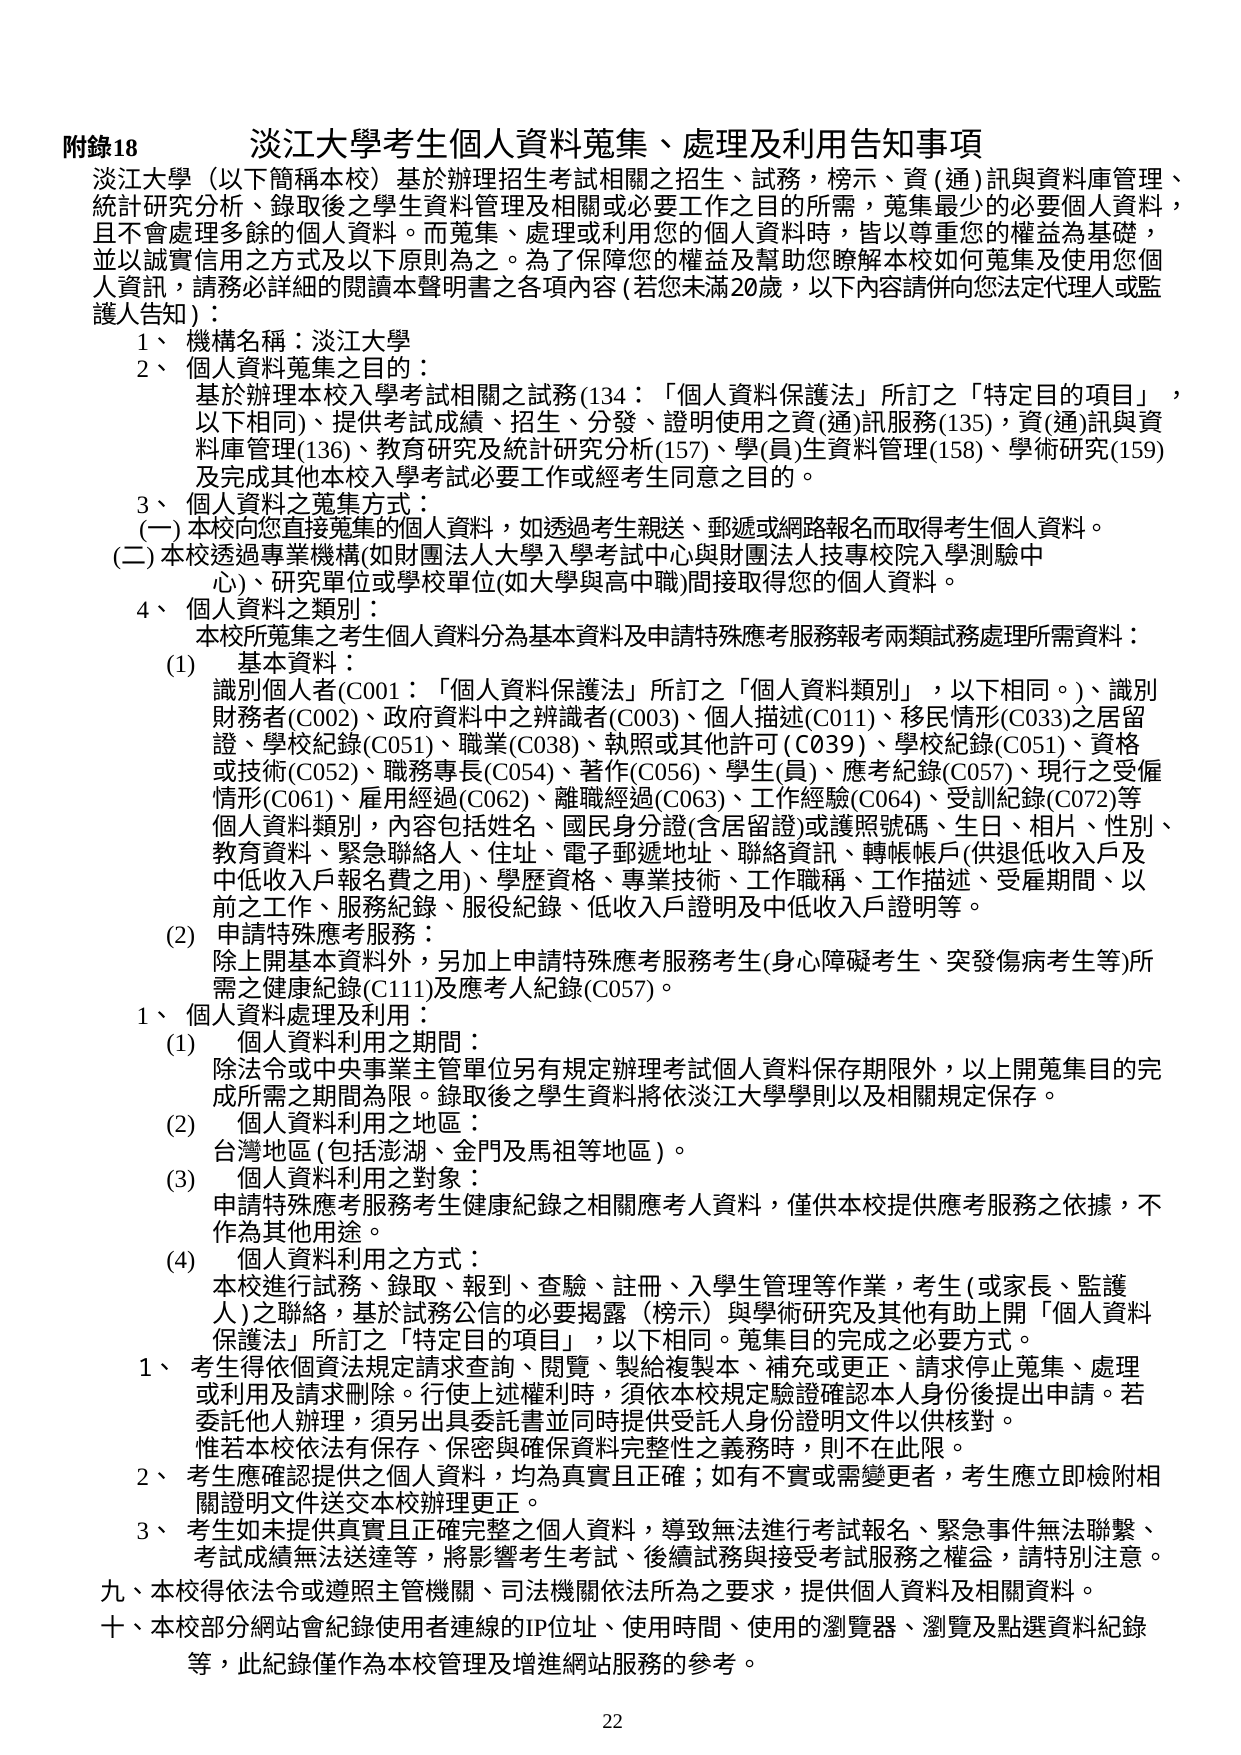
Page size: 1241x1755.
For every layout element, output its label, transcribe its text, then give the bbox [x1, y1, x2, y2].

text 除上開基本資料外，另加上申請特殊應考服務考生(身心障礙考生、突發傷病考生等)所需之健康紀錄(C111)及應考人紀錄(C057)。 [213, 949, 1164, 1003]
list 考生應確認提供之個人資料，均為真實且正確；如有不實或需變更者，考生應立即檢附相關證明文件送交本校辦理更正。 [136, 1463, 1164, 1517]
list 個人資料處理及利用： [136, 1003, 1164, 1030]
text 本校進行試務、錄取、報到、查驗、註冊、入學生管理等作業，考生(或家長、監護人)之聯絡，基於試務公信的必要揭露（榜示）與學術研究及其他有助上開「個人資料保護法」所訂之「特定目的項目」，以下相同。蒐集目的完成之必要方式。 [213, 1274, 1164, 1355]
list 個人資料利用之期間： [136, 1030, 1164, 1057]
text 台灣地區(包括澎湖、金門及馬祖等地區)。 [63, 1138, 1164, 1165]
list 考生如未提供真實且正確完整之個人資料，導致無法進行考試報名、緊急事件無法聯繫、考試成績無法送達等，將影響考生考試、後續試務與接受考試服務之權益，請特別注意。 [136, 1517, 1164, 1572]
text (一) 本校向您直接蒐集的個人資料，如透過考生親送、郵遞或網路報名而取得考生個人資料。 [114, 518, 1164, 542]
list 考生得依個資法規定請求查詢、閱覽、製給複製本、補充或更正、請求停止蒐集、處理或利用及請求刪除。行使上述權利時，須依本校規定驗證確認本人身份後提出申請。若委託他人辦理，須另出具委託書並同時提供受託人身份證明文件以供核對。 [138, 1355, 1164, 1436]
text (二) 本校透過專業機構(如財團法人大學入學考試中心與財團法人技專校院入學測驗中 [63, 542, 1164, 569]
list 個人資料利用之地區： [136, 1111, 1164, 1138]
text 惟若本校依法有保存、保密與確保資料完整性之義務時，則不在此限。 [196, 1436, 1164, 1463]
text 除法令或中央事業主管單位另有規定辦理考試個人資料保存期限外，以上開蒐集目的完成所需之期間為限。錄取後之學生資料將依淡江大學學則以及相關規定保存。 [213, 1057, 1164, 1111]
text 心)、研究單位或學校單位(如大學與高中職)間接取得您的個人資料。 [63, 569, 1164, 597]
list 申請特殊應考服務： [166, 922, 1164, 949]
text 本校所蒐集之考生個人資料分為基本資料及申請特殊應考服務報考兩類試務處理所需資料： [195, 624, 1164, 651]
text 申請特殊應考服務考生健康紀錄之相關應考人資料，僅供本校提供應考服務之依據，不作為其他用途。 [213, 1192, 1164, 1247]
text 識別個人者(C001：「個人資料保護法」所訂之「個人資料類別」，以下相同。)、識別財務者(C002)、政府資料中之辨識者(C003)、個人描述(C011)、移民情形(C033)之居留證、學校紀錄(C051)、職業(C038)、執照或其他許可(C039)、學校紀錄(C051)、資格或技術(C052)、職務專長(C054)、著作(C056)、學生(員)、應考紀錄(C057)、現行之受僱情形(C061)、雇用經過(C062)、離職經過(C063)、工作經驗(C064)、受訓紀錄(C072)等個人資料類別，內容包括姓名、國民身分證(含居留證)或護照號碼、生日、相片、性別、教育資料、緊急聯絡人、住址、電子郵遞地址、聯絡資訊、轉帳帳戶(供退低收入戶及中低收入戶報名費之用)、學歷資格、專業技術、工作職稱、工作描述、受雇期間、以前之工作、服務紀錄、服役紀錄、低收入戶證明及中低收入戶證明等。 [213, 678, 1164, 922]
text 附錄18 淡江大學考生個人資料蒐集、處理及利用告知事項 [63, 118, 1162, 166]
list 機構名稱：淡江大學 [136, 329, 1164, 356]
list 基本資料： [136, 651, 1164, 678]
text 九、本校得依法令或遵照主管機關、司法機關依法所為之要求，提供個人資料及相關資料。 [63, 1572, 1162, 1608]
text 淡江大學（以下簡稱本校）基於辦理招生考試相關之招生、試務，榜示、資(通)訊與資料庫管理、統計研究分析、錄取後之學生資料管理及相關或必要工作之目的所需，蒐集最少的必要個人資料，且不會處理多餘的個人資料。而蒐集、處理或利用您的個人資料時，皆以尊重您的權益為基礎，並以誠實信用之方式及以下原則為之。為了保障您的權益及幫助您瞭解本校如何蒐集及使用您個人資訊，請務必詳細的閱讀本聲明書之各項內容(若您未滿20歲，以下內容請併向您法定代理人或監護人告知)： [92, 166, 1164, 329]
list 個人資料之蒐集方式： [136, 491, 1164, 518]
text 十、本校部分網站會紀錄使用者連線的IP位址、使用時間、使用的瀏覽器、瀏覽及點選資料紀錄等，此紀錄僅作為本校管理及增進網站服務的參考。 [63, 1608, 1162, 1680]
list 個人資料利用之方式： [136, 1247, 1164, 1274]
text 基於辦理本校入學考試相關之試務(134：「個人資料保護法」所訂之「特定目的項目」，以下相同)、提供考試成績、招生、分發、證明使用之資(通)訊服務(135)，資(通)訊與資料庫管理(136)、教育研究及統計研究分析(157)、學(員)生資料管理(158)、學術研究(159)及完成其他本校入學考試必要工作或經考生同意之目的。 [195, 383, 1164, 491]
list 個人資料蒐集之目的： [136, 356, 1164, 383]
list 個人資料之類別： [136, 597, 1164, 624]
list 個人資料利用之對象： [136, 1165, 1164, 1192]
